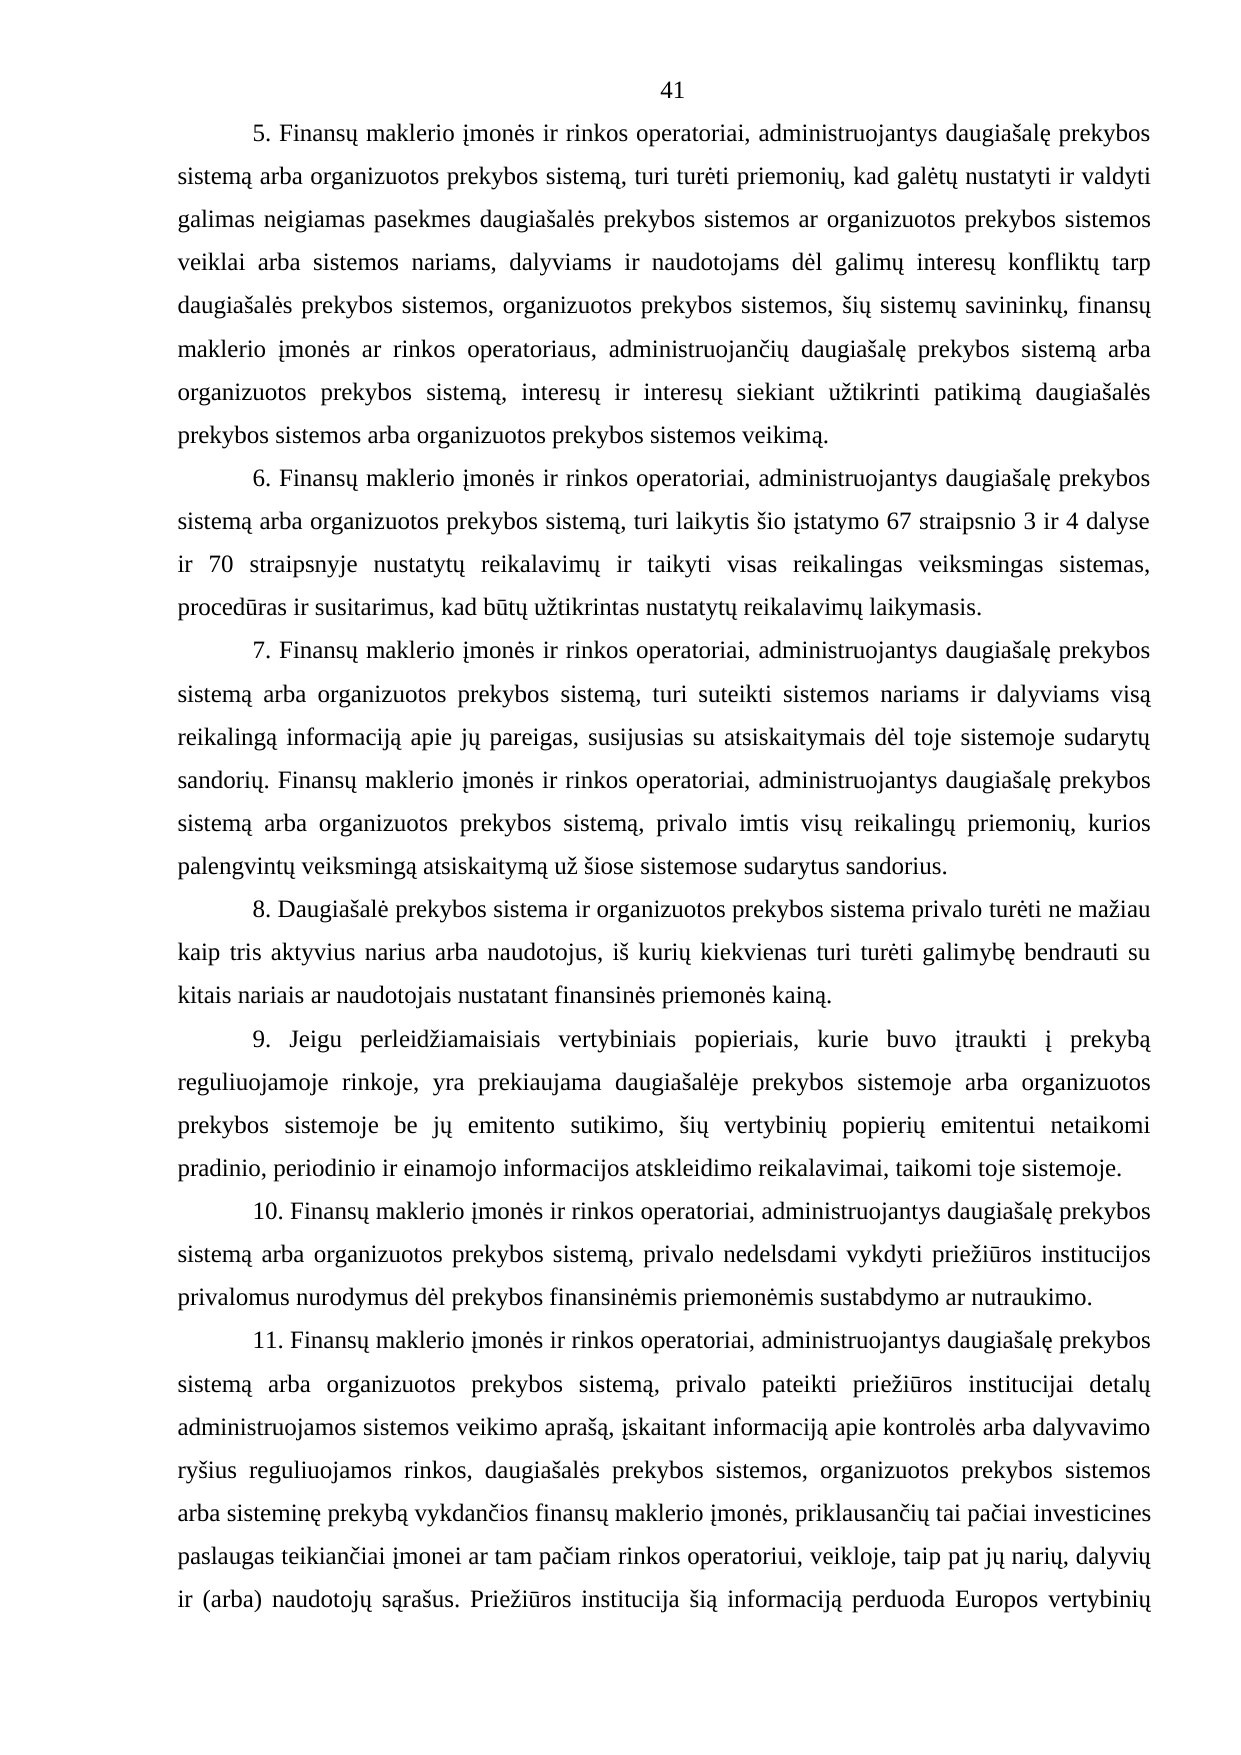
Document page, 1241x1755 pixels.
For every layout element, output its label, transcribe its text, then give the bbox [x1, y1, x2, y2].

text 8. Daugiašalė prekybos sistema ir organizuotos prekybos sistema privalo turėti ne mažiau kaip tris aktyvius narius arba naudotojus, iš kurių kiekvienas turi turėti galimybę bendrauti su kitais nariais ar naudotojais nustatant finansinės priemonės kainą. [177, 894, 1152, 1009]
text 6. Finansų maklerio įmonės ir rinkos operatoriai, administruojantys daugiašalę prekybos sistemą arba organizuotos prekybos sistemą, turi laikytis šio įstatymo 67 straipsnio 3 ir 4 dalyse ir 70 straipsnyje nustatytų reikalavimų ir taikyti visas reikalingas veiksmingas sistemas, procedūras ir susitarimus, kad būtų užtikrintas nustatytų reikalavimų laikymasis. [177, 463, 1152, 621]
text 10. Finansų maklerio įmonės ir rinkos operatoriai, administruojantys daugiašalę prekybos sistemą arba organizuotos prekybos sistemą, privalo nedelsdami vykdyti priežiūros institucijos privalomus nurodymus dėl prekybos finansinėmis priemonėmis sustabdymo ar nutraukimo. [177, 1196, 1152, 1311]
text 7. Finansų maklerio įmonės ir rinkos operatoriai, administruojantys daugiašalę prekybos sistemą arba organizuotos prekybos sistemą, turi suteikti sistemos nariams ir dalyviams visą reikalingą informaciją apie jų pareigas, susijusias su atsiskaitymais dėl toje sistemoje sudarytų sandorių. Finansų maklerio įmonės ir rinkos operatoriai, administruojantys daugiašalę prekybos sistemą arba organizuotos prekybos sistemą, privalo imtis visų reikalingų priemonių, kurios palengvintų veiksmingą atsiskaitymą už šiose sistemose sudarytus sandorius. [177, 636, 1152, 880]
text 5. Finansų maklerio įmonės ir rinkos operatoriai, administruojantys daugiašalę prekybos sistemą arba organizuotos prekybos sistemą, turi turėti priemonių, kad galėtų nustatyti ir valdyti galimas neigiamas pasekmes daugiašalės prekybos sistemos ar organizuotos prekybos sistemos veiklai arba sistemos nariams, dalyviams ir naudotojams dėl galimų interesų konfliktų tarp daugiašalės prekybos sistemos, organizuotos prekybos sistemos, šių sistemų savininkų, finansų maklerio įmonės ar rinkos operatoriaus, administruojančių daugiašalę prekybos sistemą arba organizuotos prekybos sistemą, interesų ir interesų siekiant užtikrinti patikimą daugiašalės prekybos sistemos arba organizuotos prekybos sistemos veikimą. [177, 118, 1152, 449]
text 11. Finansų maklerio įmonės ir rinkos operatoriai, administruojantys daugiašalę prekybos sistemą arba organizuotos prekybos sistemą, privalo pateikti priežiūros institucijai detalų administruojamos sistemos veikimo aprašą, įskaitant informaciją apie kontrolės arba dalyvavimo ryšius reguliuojamos rinkos, daugiašalės prekybos sistemos, organizuotos prekybos sistemos arba sisteminę prekybą vykdančios finansų maklerio įmonės, priklausančių tai pačiai investicines paslaugas teikiančiai įmonei ar tam pačiam rinkos operatoriui, veikloje, taip pat jų narių, dalyvių ir (arba) naudotojų sąrašus. Priežiūros institucija šią informaciją perduoda Europos vertybinių [177, 1326, 1152, 1613]
text 9. Jeigu perleidžiamaisiais vertybiniais popieriais, kurie buvo įtraukti į prekybą reguliuojamoje rinkoje, yra prekiaujama daugiašalėje prekybos sistemoje arba organizuotos prekybos sistemoje be jų emitento sutikimo, šių vertybinių popierių emitentui netaikomi pradinio, periodinio ir einamojo informacijos atskleidimo reikalavimai, taikomi toje sistemoje. [177, 1024, 1152, 1182]
